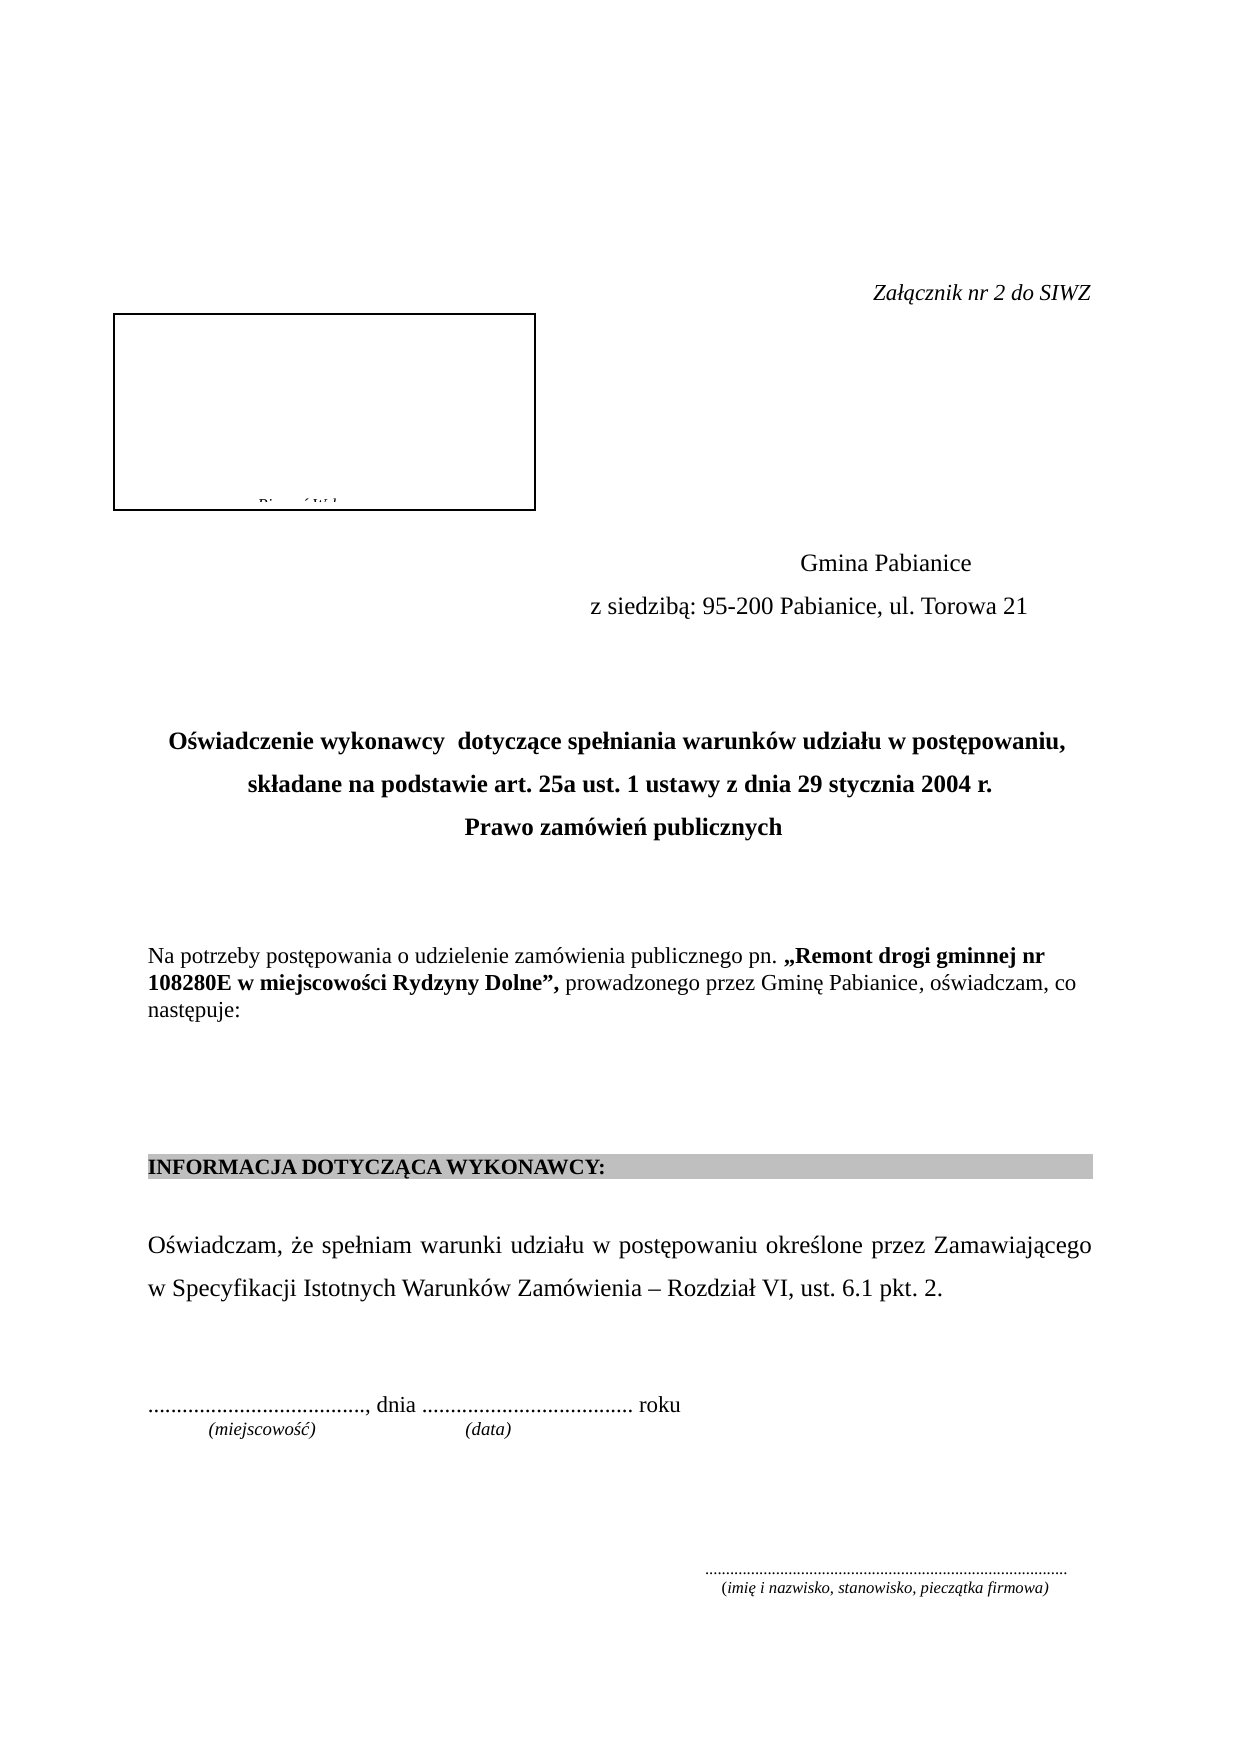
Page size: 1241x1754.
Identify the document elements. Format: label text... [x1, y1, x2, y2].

text Załącznik nr 2 do SIWZ [115, 315, 534, 509]
text Pieczęć Wykonawcy [129, 494, 519, 502]
text (miejscowość) (data) [148, 1418, 1093, 1439]
text (imię i nazwisko, stanowisko, pieczątka firmowa) [148, 1578, 1093, 1597]
text Oświadczam, że spełniam warunki udziału w postępowaniu określone przez Zamawiającego w Specyfikacji Istotnych Warunków Zamówienia – Rozdział VI, ust. 6.1 pkt. 2. [148, 1230, 1093, 1302]
text z siedzibą: 95-200 Pabianice, ul. Torowa 21 [590, 591, 1093, 619]
text Na potrzeby postępowania o udzielenie zamówienia publicznego pn. „Remont drogi gminnej nr 108280E w miejscowości Rydzyny Dolne”, prowadzonego przez Gminę Pabianice, oświadczam, co następuje: [148, 942, 1093, 1023]
text ......................................, dnia ..................................... roku [148, 1392, 1093, 1418]
text Załącznik nr 2 do SIWZ [148, 279, 1093, 306]
text Prawo zamówień publicznych [148, 812, 1093, 841]
text INFORMACJA DOTYCZĄCA WYKONAWCY: [148, 1154, 1093, 1179]
text Gmina Pabianice [679, 548, 1093, 576]
text Oświadczenie wykonawcy dotyczące spełniania warunków udziału w postępowaniu, składane na podstawie art. 25a ust. 1 ustawy z dnia 29 stycznia 2004 r. [148, 726, 1093, 798]
text ....................................................................................... [148, 1559, 1093, 1578]
